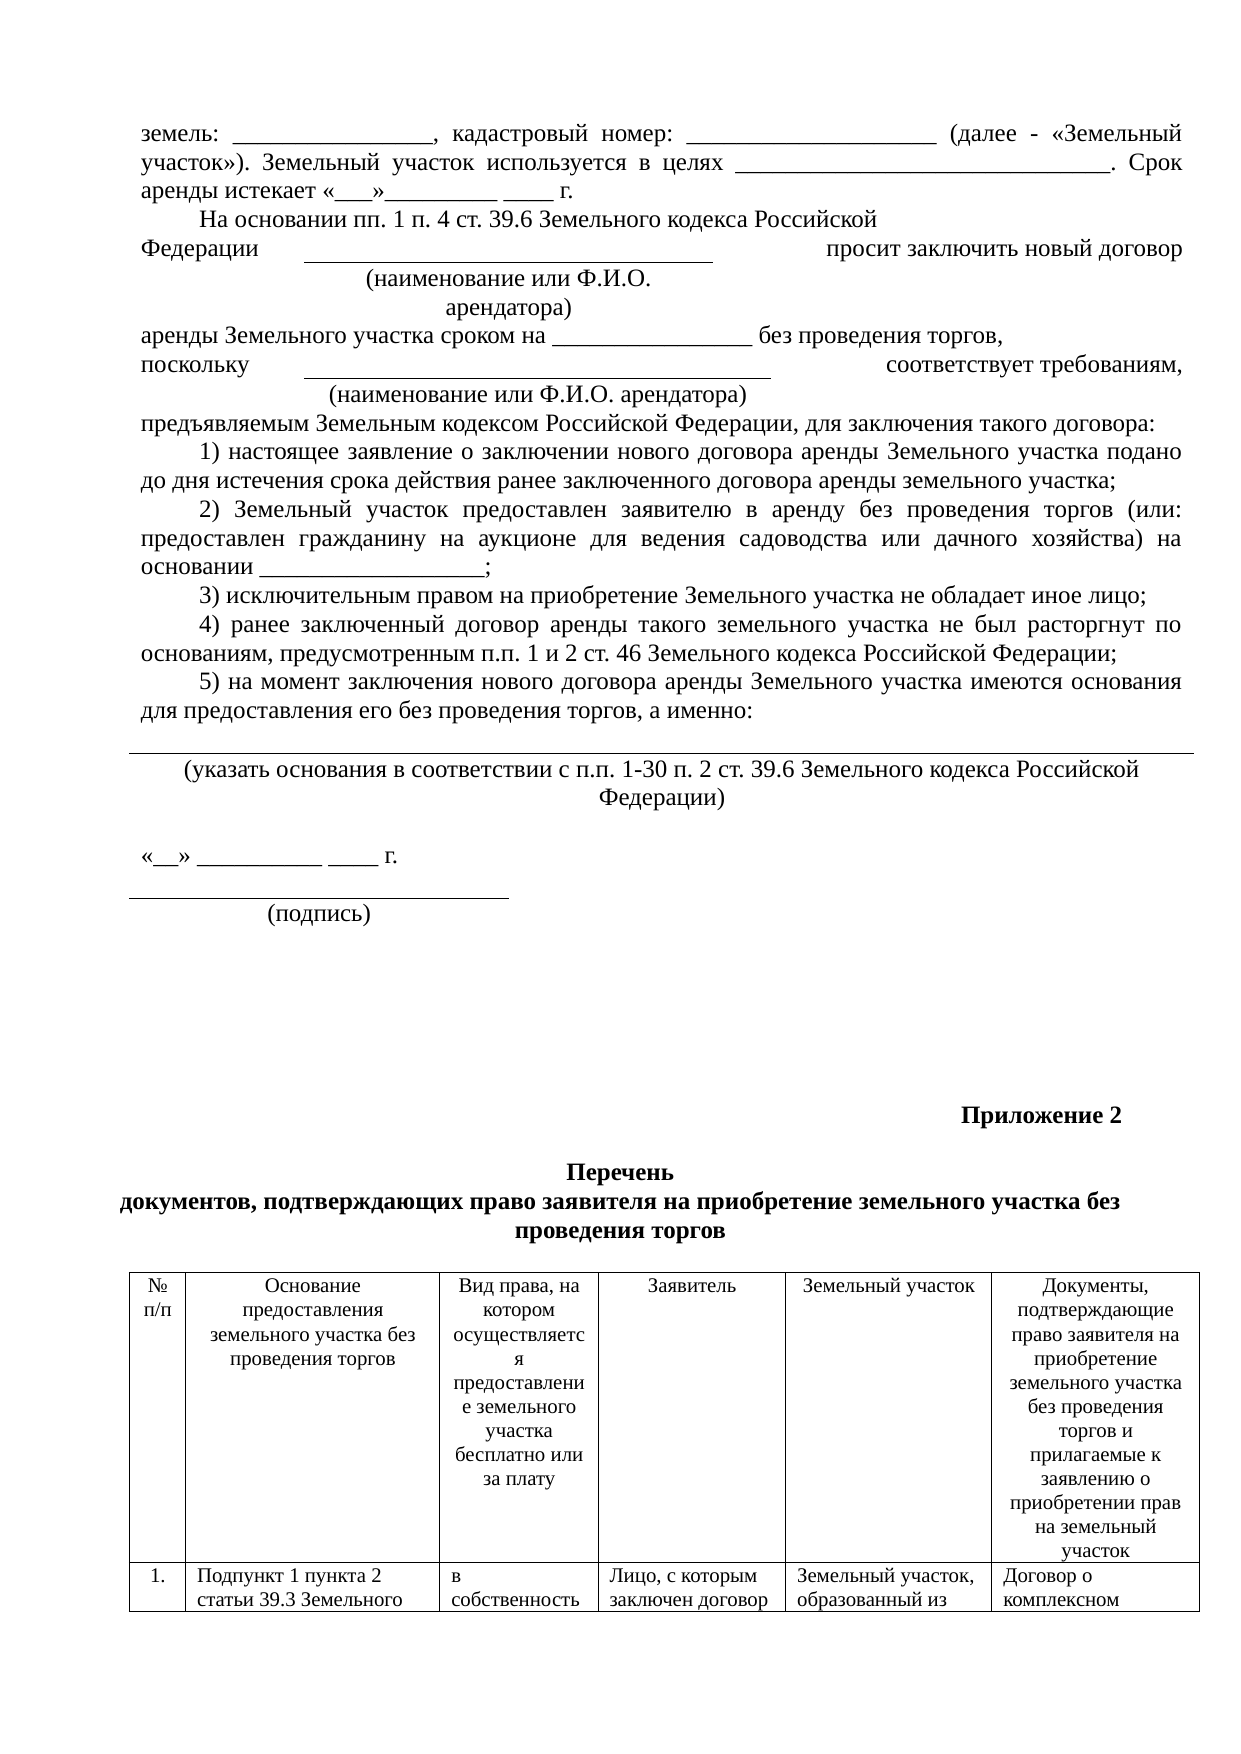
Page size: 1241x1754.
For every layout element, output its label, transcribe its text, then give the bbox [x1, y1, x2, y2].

table_cell поскольку [129, 349, 304, 378]
table_cell в собственность [440, 1563, 598, 1611]
table_cell «__» __________ ____ г. [129, 840, 508, 897]
table_cell (наименование или Ф.И.О. арендатора) [304, 379, 771, 408]
table_header Земельный участок [786, 1273, 991, 1562]
table_cell Подпункт 1 пункта 2 статьи 39.3 Земельного [186, 1563, 439, 1611]
text Приложение 2 [118, 1100, 1122, 1128]
table_cell (подпись) [129, 899, 508, 927]
table_header Документы, подтверждающие право заявителя на приобретение земельного участка без проведения торгов и прилагаемые к заявлению о приобретении прав на земельный участок [992, 1273, 1199, 1562]
table_cell [304, 233, 713, 262]
table_header Основание предоставления земельного участка без проведения торгов [186, 1273, 439, 1562]
table_cell аренды Земельного участка сроком на ________________ без проведения торгов, [129, 320, 1194, 349]
table_cell [129, 378, 304, 408]
table_cell [713, 262, 1194, 320]
table_cell Федерации [129, 233, 304, 262]
table_header Заявитель [599, 1273, 785, 1562]
table_cell [129, 811, 1194, 840]
table_cell Земельный участок, образованный из [786, 1563, 991, 1611]
table_cell Договор о комплексном [992, 1563, 1199, 1611]
table_cell [304, 349, 771, 378]
table_cell соответствует требованиям, [771, 349, 1194, 378]
table_cell предъявляемым Земельным кодексом Российской Федерации, для заключения такого договора: 1) настоящее заявление о заключении нового договора аренды Земельного участка подано до дня истечения срока действия ранее заключенного договора аренды земельного участка; 2) Земельный участок предоставлен заявителю в аренду без проведения торгов (или: предоставлен гражданину на аукционе для ведения садоводства или дачного хозяйства) на основании __________________; 3) исключительным правом на приобретение Земельного участка не обладает иное лицо; 4) ранее заключенный договор аренды такого земельного участка не был расторгнут по основаниям, предусмотренным п.п. 1 и 2 ст. 46 Земельного кодекса Российской Федерации; 5) на момент заключения нового договора аренды Земельного участка имеются основания для предоставления его без проведения торгов, а именно: [129, 408, 1194, 753]
table_cell просит заключить новый договор [713, 233, 1194, 262]
table_cell [129, 262, 304, 320]
table_header Вид права, на котором осуществляется предоставление земельного участка бесплатно или за плату [440, 1273, 598, 1562]
table_cell [771, 378, 1194, 408]
table_cell 1. [130, 1563, 185, 1611]
table_header № п/п [130, 1273, 185, 1562]
table_cell Лицо, с которым заключен договор [599, 1563, 785, 1611]
table_cell (наименование или Ф.И.О. арендатора) [304, 263, 713, 320]
table_cell [509, 840, 1194, 897]
table_cell земель: ________________, кадастровый номер: ____________________ (далее - «Земельный участок»). Земельный участок используется в целях ______________________________. Срок аренды истекает «___»_________ ____ г. [129, 118, 1194, 204]
text Перечень документов, подтверждающих право заявителя на приобретение земельного участка без проведения торгов [118, 1157, 1122, 1243]
table_cell [509, 898, 1194, 927]
table_cell На основании пп. 1 п. 4 ст. 39.6 Земельного кодекса Российской [129, 204, 1194, 233]
table_cell (указать основания в соответствии с п.п. 1-30 п. 2 ст. 39.6 Земельного кодекса Российской Федерации) [129, 754, 1194, 811]
